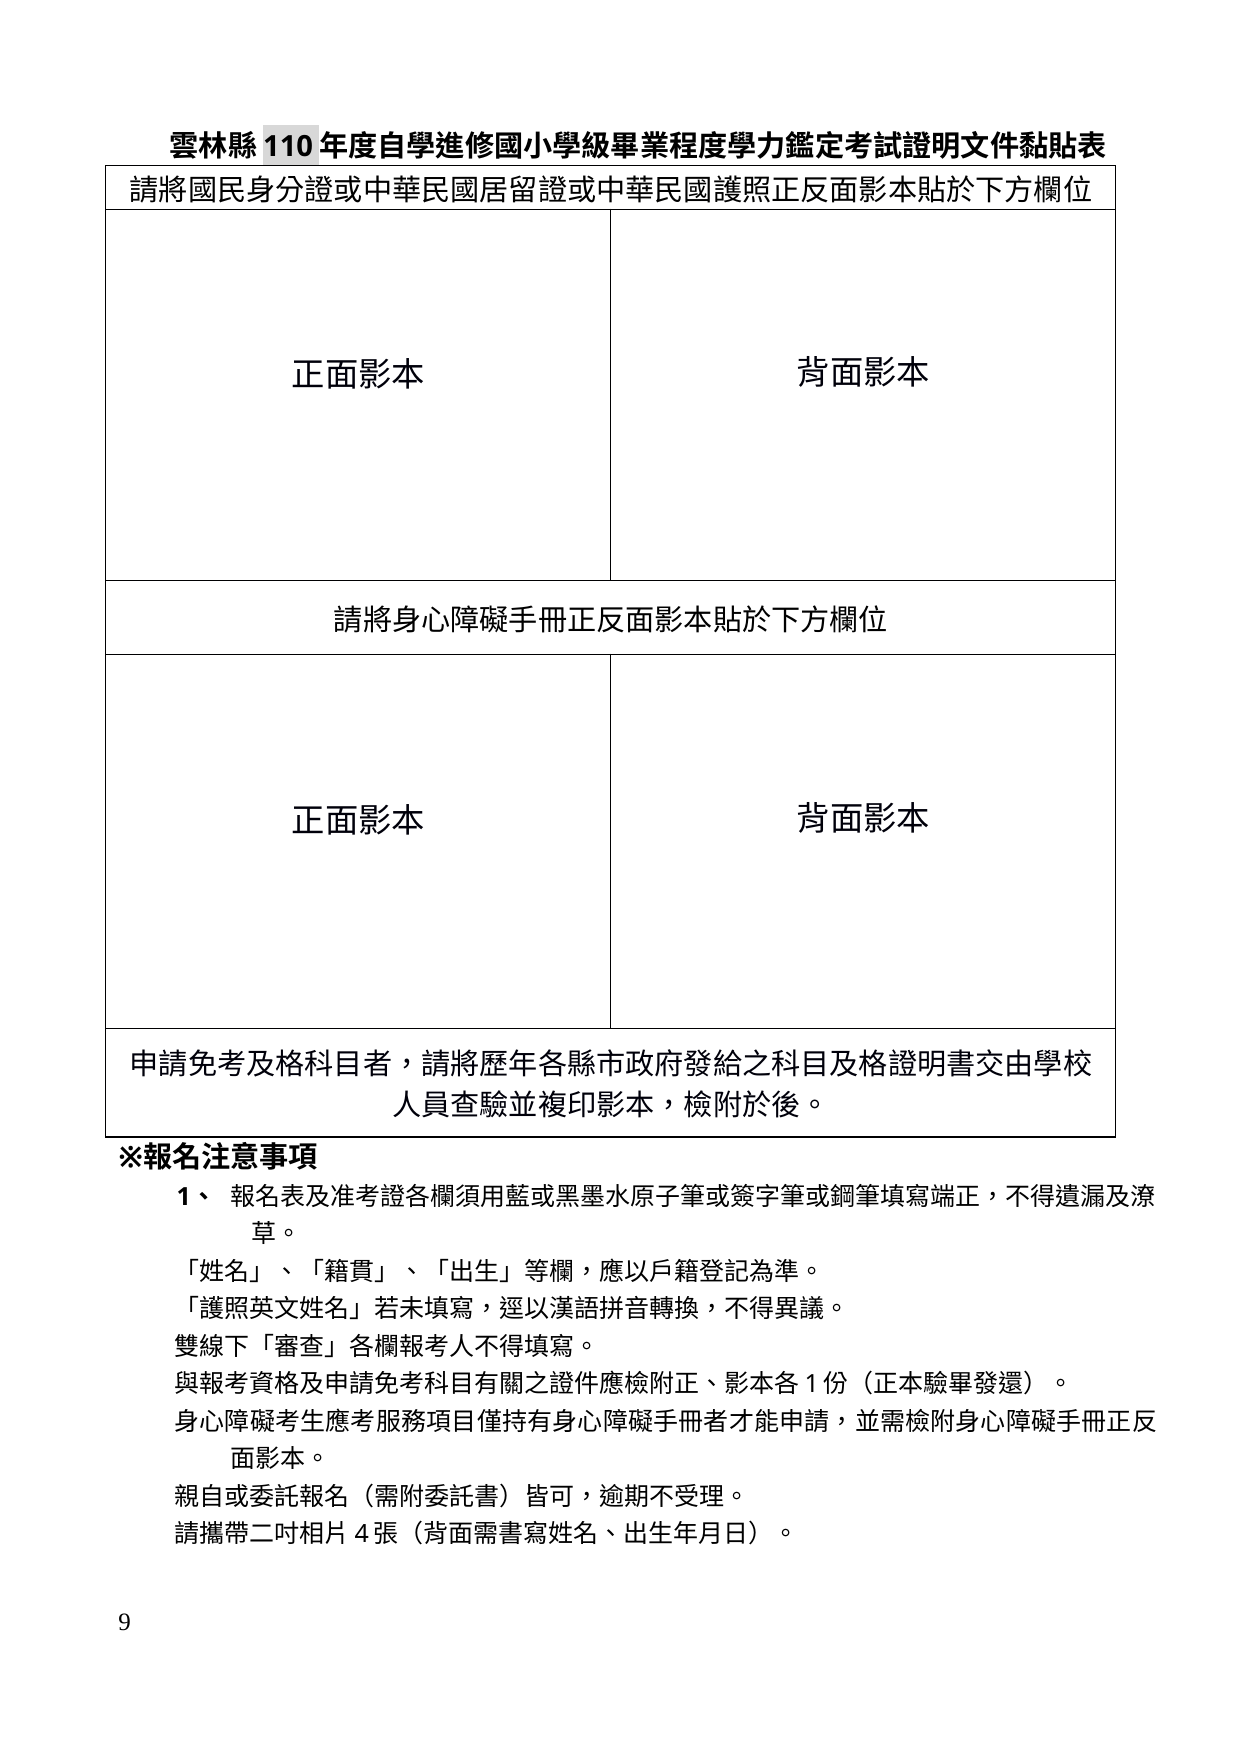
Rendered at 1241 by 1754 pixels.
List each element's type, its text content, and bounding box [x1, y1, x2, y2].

table_cell 背面影本 [611, 210, 1115, 580]
text 親自或委託報名（需附委託書）皆可，逾期不受理。 [174, 1475, 1158, 1512]
text 「姓名」、「籍貫」、「出生」等欄，應以戶籍登記為準。 [174, 1250, 1158, 1287]
text ※報名注意事項 [118, 1137, 1158, 1175]
text 「護照英文姓名」若未填寫，逕以漢語拼音轉換，不得異議。 [174, 1287, 1158, 1325]
text 雲林縣110年度自學進修國小學級畢業程度學力鑑定考試證明文件黏貼表 [118, 123, 1158, 165]
table_header 請將國民身分證或中華民國居留證或中華民國護照正反面影本貼於下方欄位 [106, 166, 1115, 208]
text 與報考資格及申請免考科目有關之證件應檢附正、影本各1份（正本驗畢發還）。 [174, 1362, 1158, 1400]
table_cell 背面影本 [611, 655, 1115, 1027]
table_cell 申請免考及格科目者，請將歷年各縣市政府發給之科目及格證明書交由學校人員查驗並複印影本，檢附於後。 [106, 1029, 1115, 1136]
text 雙線下「審查」各欄報考人不得填寫。 [174, 1325, 1158, 1362]
list 報名表及准考證各欄須用藍或黑墨水原子筆或簽字筆或鋼筆填寫端正，不得遺漏及潦草。 [176, 1175, 1158, 1250]
table_cell 請將身心障礙手冊正反面影本貼於下方欄位 [106, 581, 1115, 653]
text 身心障礙考生應考服務項目僅持有身心障礙手冊者才能申請，並需檢附身心障礙手冊正反面影本。 [174, 1400, 1158, 1475]
table_cell 正面影本 [106, 655, 610, 1027]
table_cell 正面影本 [106, 210, 610, 580]
text 請攜帶二吋相片4張（背面需書寫姓名、出生年月日）。 [174, 1512, 1158, 1550]
